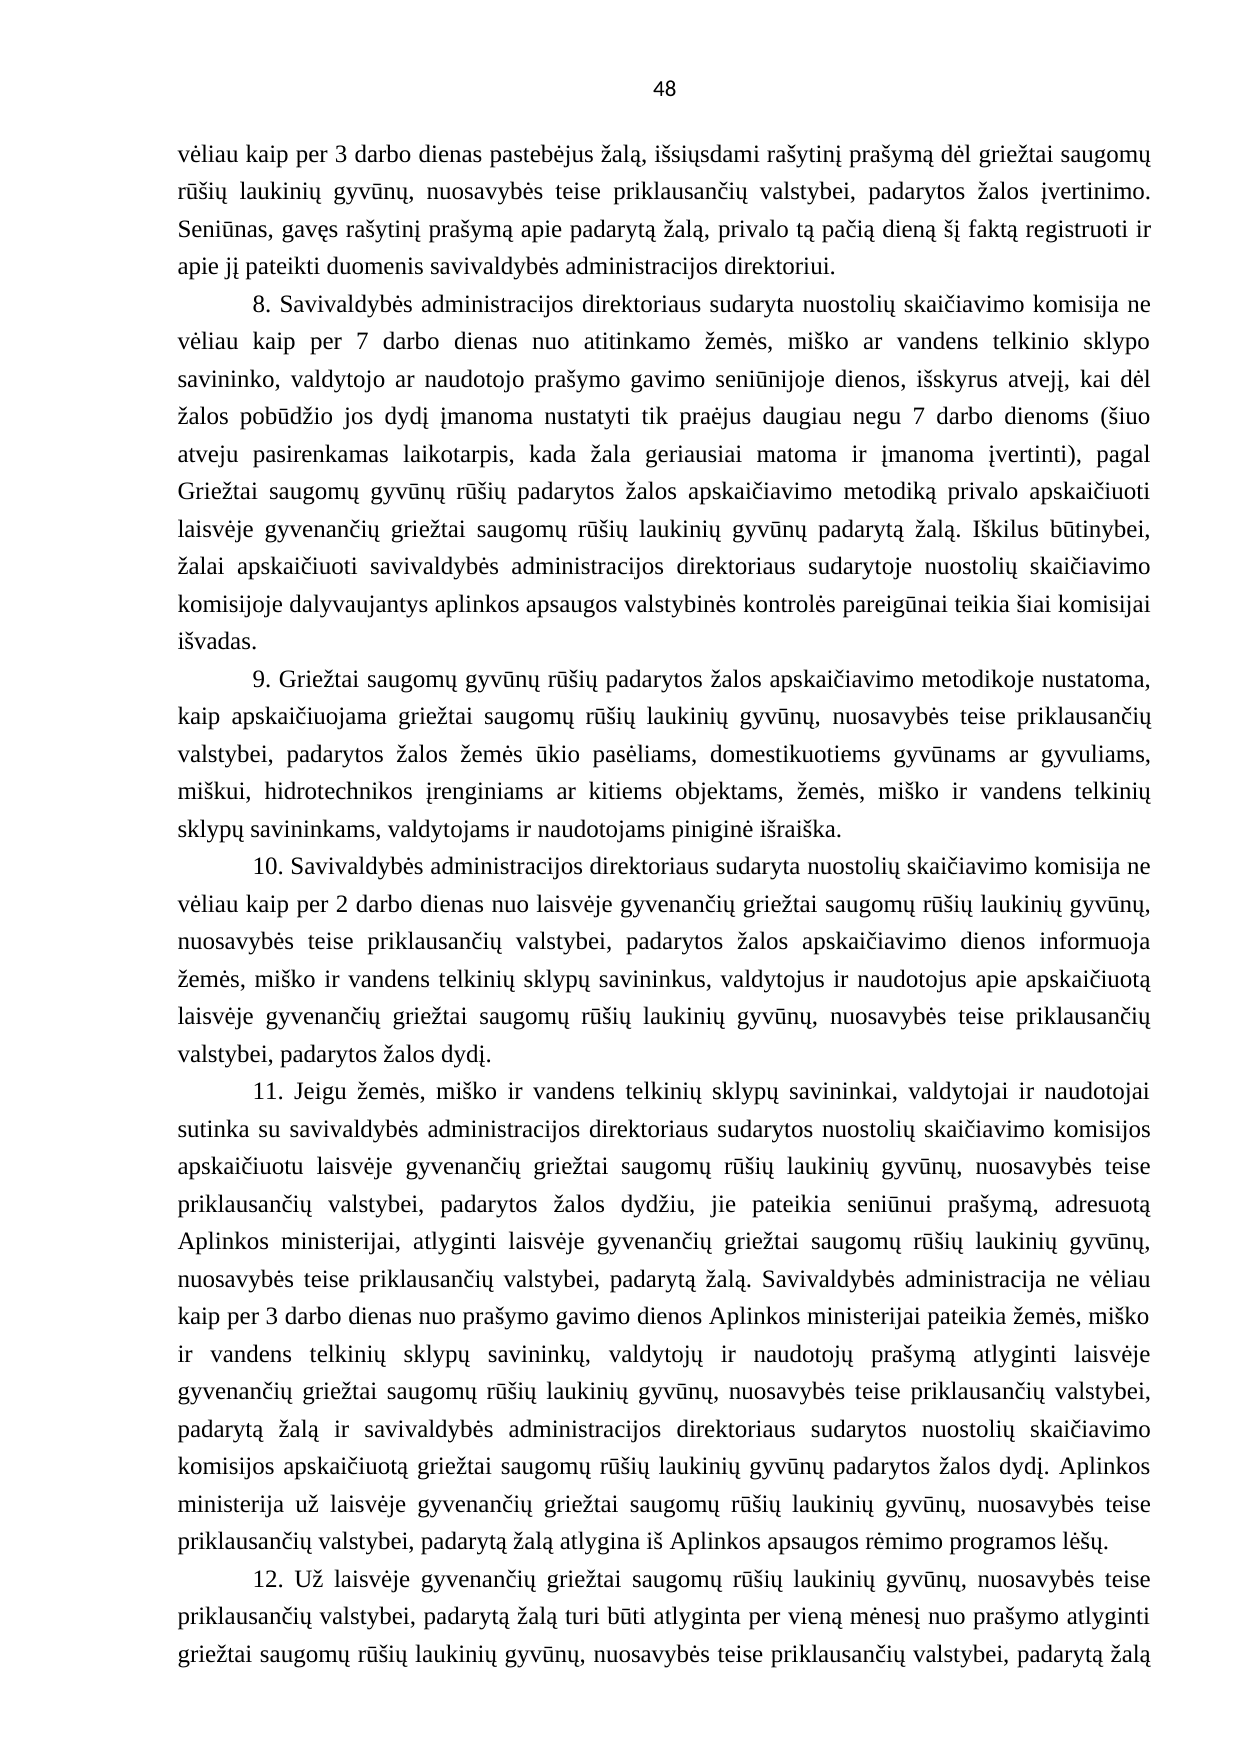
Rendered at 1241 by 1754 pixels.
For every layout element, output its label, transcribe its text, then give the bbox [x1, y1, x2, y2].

text 12. Už laisvėje gyvenančių griežtai saugomų rūšių laukinių gyvūnų, nuosavybės teise priklausančių valstybei, padarytą žalą turi būti atlyginta per vieną mėnesį nuo prašymo atlyginti griežtai saugomų rūšių laukinių gyvūnų, nuosavybės teise priklausančių valstybei, padarytą žalą [177, 1555, 1152, 1667]
text 10. Savivaldybės administracijos direktoriaus sudaryta nuostolių skaičiavimo komisija ne vėliau kaip per 2 darbo dienas nuo laisvėje gyvenančių griežtai saugomų rūšių laukinių gyvūnų, nuosavybės teise priklausančių valstybei, padarytos žalos apskaičiavimo dienos informuoja žemės, miško ir vandens telkinių sklypų savininkus, valdytojus ir naudotojus apie apskaičiuotą laisvėje gyvenančių griežtai saugomų rūšių laukinių gyvūnų, nuosavybės teise priklausančių valstybei, padarytos žalos dydį. [177, 842, 1152, 1067]
text 9. Griežtai saugomų gyvūnų rūšių padarytos žalos apskaičiavimo metodikoje nustatoma, kaip apskaičiuojama griežtai saugomų rūšių laukinių gyvūnų, nuosavybės teise priklausančių valstybei, padarytos žalos žemės ūkio pasėliams, domestikuotiems gyvūnams ar gyvuliams, miškui, hidrotechnikos įrenginiams ar kitiems objektams, žemės, miško ir vandens telkinių sklypų savininkams, valdytojams ir naudotojams piniginė išraiška. [177, 655, 1152, 842]
text 11. Jeigu žemės, miško ir vandens telkinių sklypų savininkai, valdytojai ir naudotojai sutinka su savivaldybės administracijos direktoriaus sudarytos nuostolių skaičiavimo komisijos apskaičiuotu laisvėje gyvenančių griežtai saugomų rūšių laukinių gyvūnų, nuosavybės teise priklausančių valstybei, padarytos žalos dydžiu, jie pateikia seniūnui prašymą, adresuotą Aplinkos ministerijai, atlyginti laisvėje gyvenančių griežtai saugomų rūšių laukinių gyvūnų, nuosavybės teise priklausančių valstybei, padarytą žalą. Savivaldybės administracija ne vėliau kaip per 3 darbo dienas nuo prašymo gavimo dienos Aplinkos ministerijai pateikia žemės, miško ir vandens telkinių sklypų savininkų, valdytojų ir naudotojų prašymą atlyginti laisvėje gyvenančių griežtai saugomų rūšių laukinių gyvūnų, nuosavybės teise priklausančių valstybei, padarytą žalą ir savivaldybės administracijos direktoriaus sudarytos nuostolių skaičiavimo komisijos apskaičiuotą griežtai saugomų rūšių laukinių gyvūnų padarytos žalos dydį. Aplinkos ministerija už laisvėje gyvenančių griežtai saugomų rūšių laukinių gyvūnų, nuosavybės teise priklausančių valstybei, padarytą žalą atlygina iš Aplinkos apsaugos rėmimo programos lėšų. [177, 1067, 1152, 1555]
text 8. Savivaldybės administracijos direktoriaus sudaryta nuostolių skaičiavimo komisija ne vėliau kaip per 7 darbo dienas nuo atitinkamo žemės, miško ar vandens telkinio sklypo savininko, valdytojo ar naudotojo prašymo gavimo seniūnijoje dienos, išskyrus atvejį, kai dėl žalos pobūdžio jos dydį įmanoma nustatyti tik praėjus daugiau negu 7 darbo dienoms (šiuo atveju pasirenkamas laikotarpis, kada žala geriausiai matoma ir įmanoma įvertinti), pagal Griežtai saugomų gyvūnų rūšių padarytos žalos apskaičiavimo metodiką privalo apskaičiuoti laisvėje gyvenančių griežtai saugomų rūšių laukinių gyvūnų padarytą žalą. Iškilus būtinybei, žalai apskaičiuoti savivaldybės administracijos direktoriaus sudarytoje nuostolių skaičiavimo komisijoje dalyvaujantys aplinkos apsaugos valstybinės kontrolės pareigūnai teikia šiai komisijai išvadas. [177, 280, 1152, 655]
text vėliau kaip per 3 darbo dienas pastebėjus žalą, išsiųsdami rašytinį prašymą dėl griežtai saugomų rūšių laukinių gyvūnų, nuosavybės teise priklausančių valstybei, padarytos žalos įvertinimo. Seniūnas, gavęs rašytinį prašymą apie padarytą žalą, privalo tą pačią dieną šį faktą registruoti ir apie jį pateikti duomenis savivaldybės administracijos direktoriui. [177, 130, 1152, 280]
